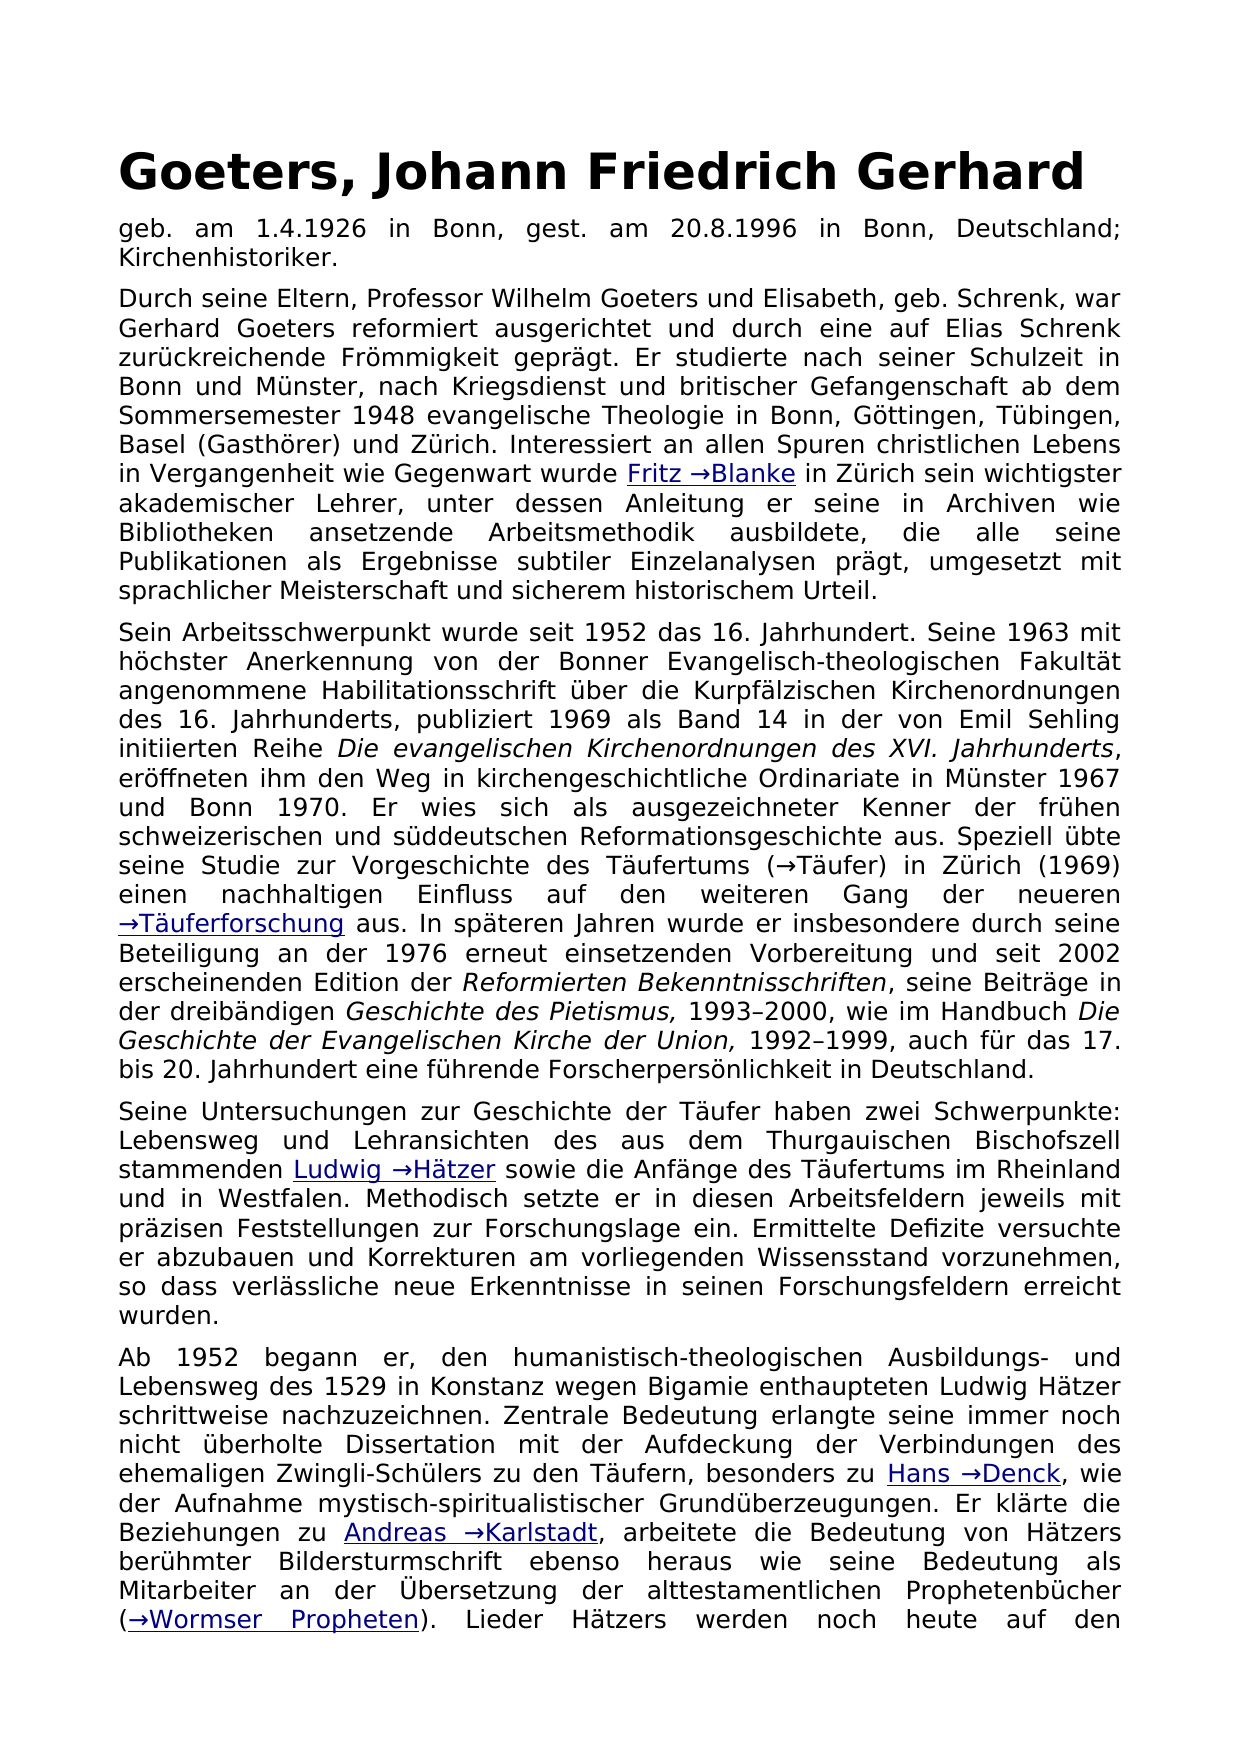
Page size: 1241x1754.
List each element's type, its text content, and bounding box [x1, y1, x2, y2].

text Durch seine Eltern, Professor Wilhelm Goeters und Elisabeth, geb. Schrenk, war Gerhard Goeters reformiert ausgerichtet und durch eine auf Elias Schrenk zurückreichende Frömmigkeit geprägt. Er studierte nach seiner Schulzeit in Bonn und Münster, nach Kriegsdienst und britischer Gefangenschaft ab dem Sommersemester 1948 evangelische Theologie in Bonn, Göttingen, Tübingen, Basel (Gasthörer) und Zürich. Interessiert an allen Spuren christlichen Lebens in Vergangenheit wie Gegenwart wurde Fritz →Blanke in Zürich sein wichtigster akademischer Lehrer, unter dessen Anleitung er seine in Archiven wie Bibliotheken ansetzende Arbeitsmethodik ausbildete, die alle seine Publikationen als Ergebnisse subtiler Einzelanalysen prägt, umgesetzt mit sprachlicher Meisterschaft und sicherem historischem Urteil. [118, 285, 1122, 606]
text Sein Arbeitsschwerpunkt wurde seit 1952 das 16. Jahrhundert. Seine 1963 mit höchster Anerkennung von der Bonner Evangelisch-theologischen Fakultät angenommene Habilitationsschrift über die Kurpfälzischen Kirchenordnungen des 16. Jahrhunderts, publiziert 1969 als Band 14 in der von Emil Sehling initiierten Reihe Die evangelischen Kirchenordnungen des XVI. Jahrhunderts, eröffneten ihm den Weg in kirchengeschichtliche Ordinariate in Münster 1967 und Bonn 1970. Er wies sich als ausgezeichneter Kenner der frühen schweizerischen und süddeutschen Reformationsgeschichte aus. Speziell übte seine Studie zur Vorgeschichte des Täufertums (→Täufer) in Zürich (1969) einen nachhaltigen Einfluss auf den weiteren Gang der neueren →Täuferforschung aus. In späteren Jahren wurde er insbesondere durch seine Beteiligung an der 1976 erneut einsetzenden Vorbereitung und seit 2002 erscheinenden Edition der Reformierten Bekenntnisschriften, seine Beiträge in der dreibändigen Geschichte des Pietismus, 1993–2000, wie im Handbuch Die Geschichte der Evangelischen Kirche der Union, 1992–1999, auch für das 17. bis 20. Jahrhundert eine führende Forscherpersönlichkeit in Deutschland. [118, 618, 1122, 1085]
text Ab 1952 begann er, den humanistisch-theologischen Ausbildungs- und Lebensweg des 1529 in Konstanz wegen Bigamie enthaupteten Ludwig Hätzer schrittweise nachzuzeichnen. Zentrale Bedeutung erlangte seine immer noch nicht überholte Dissertation mit der Aufdeckung der Verbindungen des ehemaligen Zwingli-Schülers zu den Täufern, besonders zu Hans →Denck, wie der Aufnahme mystisch-spiritualistischer Grundüberzeugungen. Er klärte die Beziehungen zu Andreas →Karlstadt, arbeitete die Bedeutung von Hätzers berühmter Bildersturmschrift ebenso heraus wie seine Bedeutung als Mitarbeiter an der Übersetzung der alttestamentlichen Prophetenbücher (→Wormser Propheten). Lieder Hätzers werden noch heute auf den [118, 1343, 1122, 1635]
subtitle Goeters, Johann Friedrich Gerhard [118, 143, 1122, 201]
text geb. am 1.4.1926 in Bonn, gest. am 20.8.1996 in Bonn, Deutschland; Kirchenhistoriker. [118, 214, 1122, 272]
text Seine Untersuchungen zur Geschichte der Täufer haben zwei Schwerpunkte: Lebensweg und Lehransichten des aus dem Thurgauischen Bischofszell stammenden Ludwig →Hätzer sowie die Anfänge des Täufertums im Rheinland und in Westfalen. Methodisch setzte er in diesen Arbeitsfeldern jeweils mit präzisen Feststellungen zur Forschungslage ein. Ermittelte Defizite versuchte er abzubauen und Korrekturen am vorliegenden Wissensstand vorzunehmen, so dass verlässliche neue Erkenntnisse in seinen Forschungsfeldern erreicht wurden. [118, 1097, 1122, 1331]
